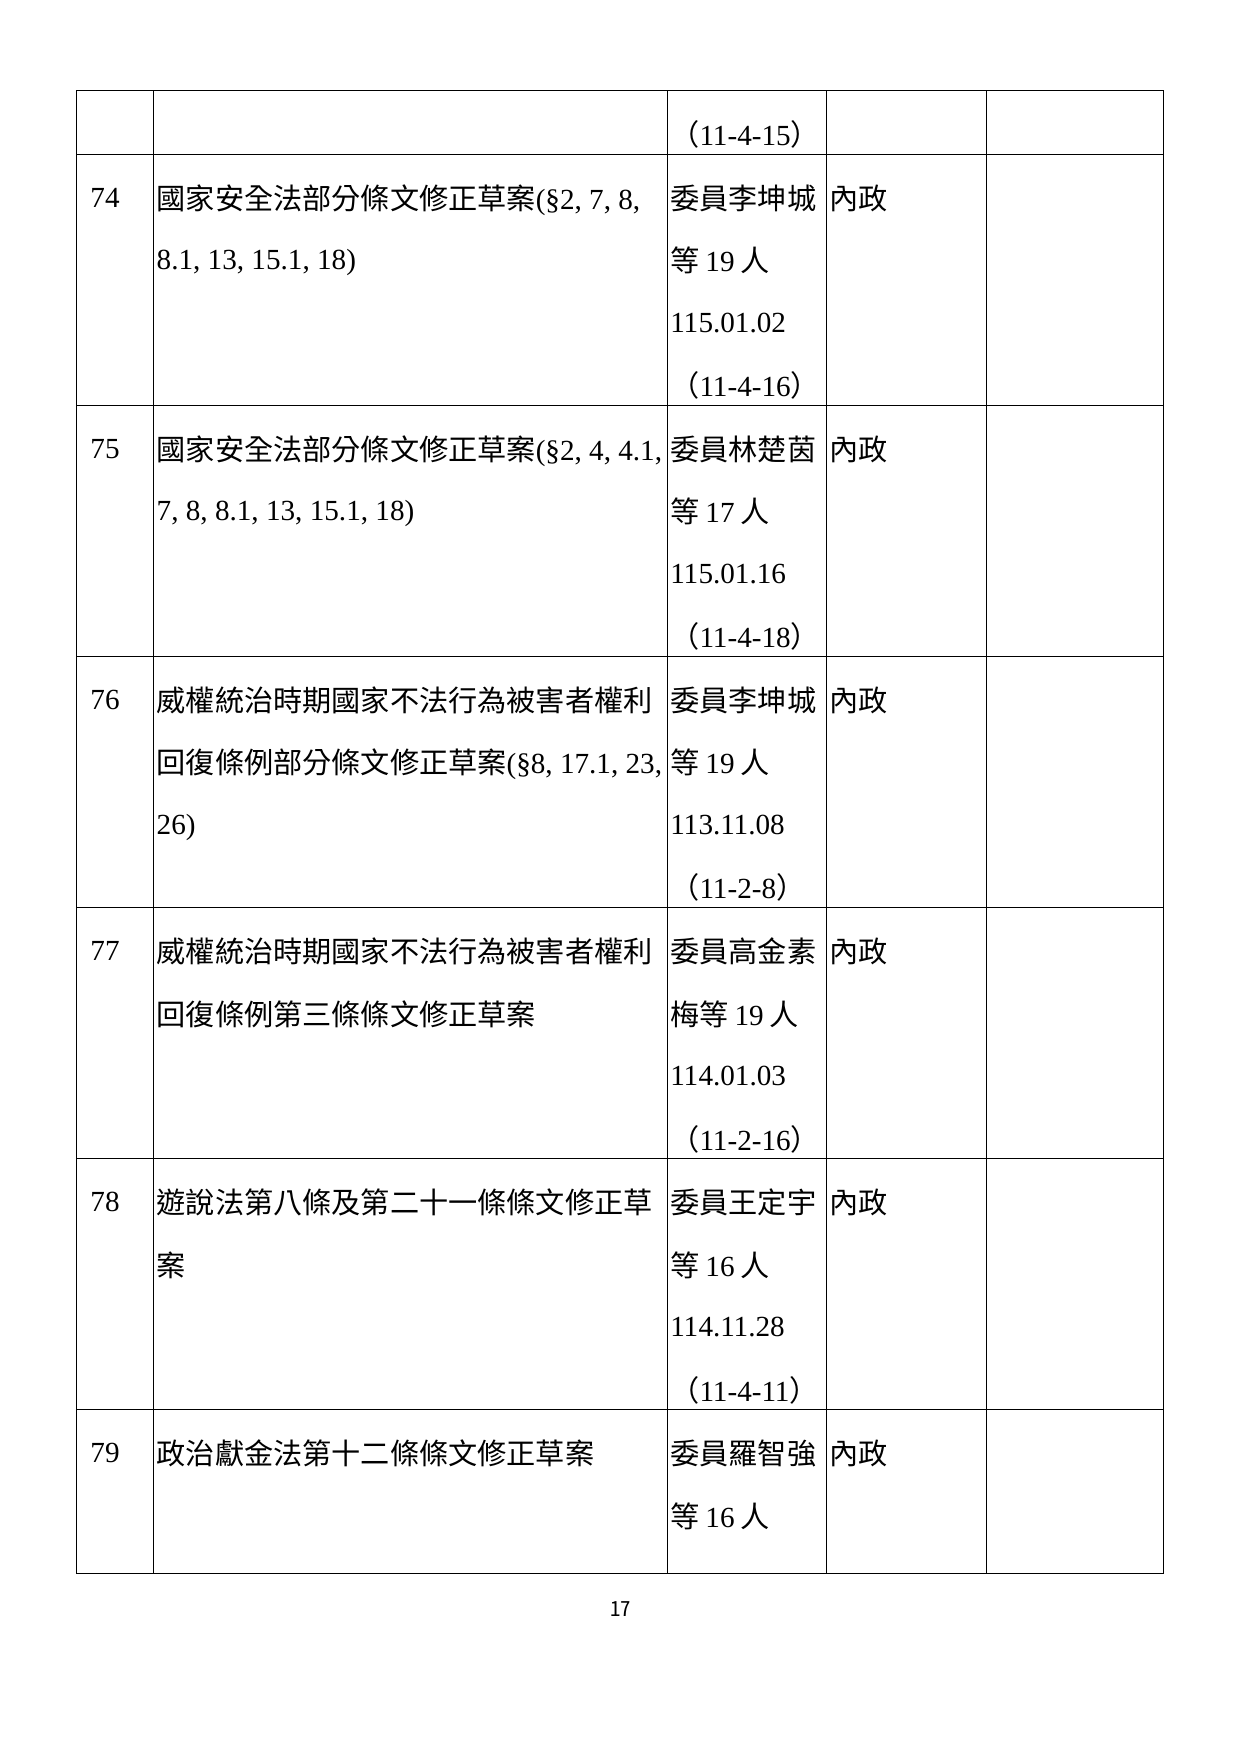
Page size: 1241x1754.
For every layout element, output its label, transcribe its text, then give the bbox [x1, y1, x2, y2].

table_cell [154, 91, 667, 154]
table_cell [987, 1410, 1163, 1573]
table_cell （11-4-15） [668, 91, 826, 154]
table_cell [77, 406, 153, 656]
table_cell 政治獻金法第十二條條文修正草案 [154, 1410, 667, 1573]
table_cell 威權統治時期國家不法行為被害者權利回復條例部分條文修正草案(§8, 17.1, 23, 26) [154, 657, 667, 907]
table_cell 委員林楚茵等17人 115.01.16 （11-4-18） [668, 406, 826, 656]
table_cell 內政 [827, 155, 986, 405]
table_cell [987, 908, 1163, 1158]
table_cell [987, 91, 1163, 154]
table_cell [987, 406, 1163, 656]
table_cell [987, 657, 1163, 907]
table_cell 委員李坤城等19人 113.11.08 （11-2-8） [668, 657, 826, 907]
table_cell [77, 908, 153, 1158]
table_cell [77, 1410, 153, 1573]
table_cell [827, 91, 986, 154]
table_cell [77, 155, 153, 405]
table_cell 委員羅智強等16人 [668, 1410, 826, 1573]
table_cell 委員王定宇等16人 114.11.28 （11-4-11） [668, 1159, 826, 1409]
table_cell 遊說法第八條及第二十一條條文修正草案 [154, 1159, 667, 1409]
table_cell 內政 [827, 657, 986, 907]
table_cell 威權統治時期國家不法行為被害者權利回復條例第三條條文修正草案 [154, 908, 667, 1158]
table_cell 委員高金素梅等19人 114.01.03 （11-2-16） [668, 908, 826, 1158]
table_cell 國家安全法部分條文修正草案(§2, 7, 8, 8.1, 13, 15.1, 18) [154, 155, 667, 405]
table_cell [987, 1159, 1163, 1409]
table_cell 內政 [827, 406, 986, 656]
table_cell 內政 [827, 1410, 986, 1573]
table_cell [77, 91, 153, 154]
table_cell 委員李坤城等19人 115.01.02 （11-4-16） [668, 155, 826, 405]
table_cell 內政 [827, 1159, 986, 1409]
table_cell [987, 155, 1163, 405]
table_cell 國家安全法部分條文修正草案(§2, 4, 4.1, 7, 8, 8.1, 13, 15.1, 18) [154, 406, 667, 656]
table_cell 內政 [827, 908, 986, 1158]
table_cell [77, 657, 153, 907]
table_cell [77, 1159, 153, 1409]
